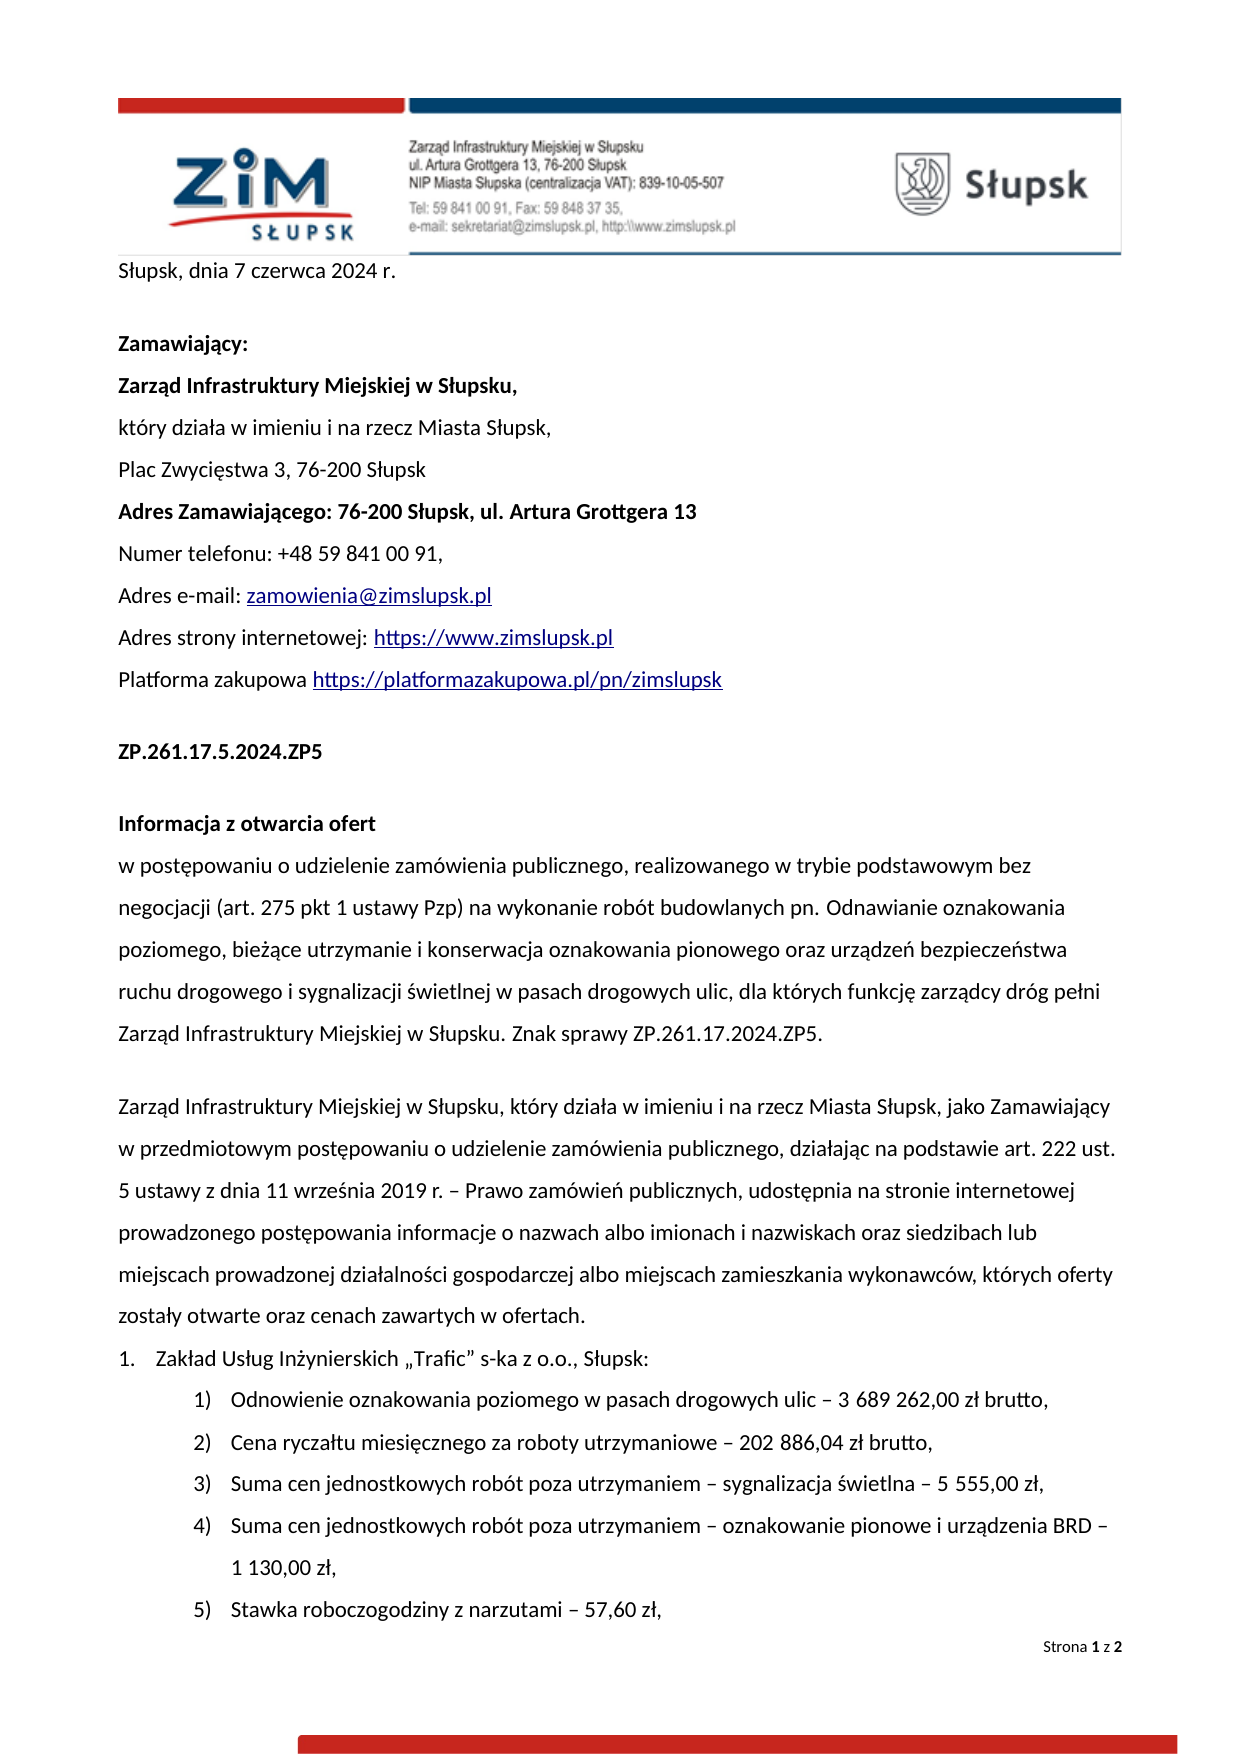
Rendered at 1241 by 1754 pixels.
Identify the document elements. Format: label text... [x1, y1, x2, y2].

text Adres e-mail: zamowienia@zimslupsk.pl [118, 581, 1122, 609]
text Informacja z otwarcia ofert [118, 809, 1122, 837]
text Zamawiający: [118, 329, 1122, 357]
text ZP.261.17.5.2024.ZP5 [118, 737, 1122, 765]
text Platforma zakupowa https://platformazakupowa.pl/pn/zimslupsk [118, 665, 1122, 693]
list Cena ryczałtu miesięcznego za roboty utrzymaniowe – 202 886,04 zł brutto, [193, 1428, 1122, 1456]
list Suma cen jednostkowych robót poza utrzymaniem – oznakowanie pionowe i urządzenia BRD – 1 130,00 zł, [193, 1512, 1122, 1582]
list Odnowienie oznakowania poziomego w pasach drogowych ulic – 3 689 262,00 zł brutto, [193, 1386, 1122, 1414]
text Słupsk, dnia 7 czerwca 2024 r. [118, 256, 1122, 284]
text który działa w imieniu i na rzecz Miasta Słupsk, [118, 413, 1122, 441]
text Zarząd Infrastruktury Miejskiej w Słupsku, który działa w imieniu i na rzecz Miasta Słupsk, jako Zamawiający w przedmiotowym postępowaniu o udzielenie zamówienia publicznego, działając na podstawie art. 222 ust. 5 ustawy z dnia 11 września 2019 r. – Prawo zamówień publicznych, udostępnia na stronie internetowej prowadzonego postępowania informacje o nazwach albo imionach i nazwiskach oraz siedzibach lub miejscach prowadzonej działalności gospodarczej albo miejscach zamieszkania wykonawców, których oferty zostały otwarte oraz cenach zawartych w ofertach. [118, 1092, 1122, 1330]
text Plac Zwycięstwa 3, 76-200 Słupsk [118, 455, 1122, 483]
text Numer telefonu: +48 59 841 00 91, [118, 539, 1122, 567]
text w postępowaniu o udzielenie zamówienia publicznego, realizowanego w trybie podstawowym bez negocjacji (art. 275 pkt 1 ustawy Pzp) na wykonanie robót budowlanych pn. Odnawianie oznakowania poziomego, bieżące utrzymanie i konserwacja oznakowania pionowego oraz urządzeń bezpieczeństwa ruchu drogowego i sygnalizacji świetlnej w pasach drogowych ulic, dla których funkcję zarządcy dróg pełni Zarząd Infrastruktury Miejskiej w Słupsku. Znak sprawy ZP.261.17.2024.ZP5. [118, 851, 1122, 1047]
text Zarząd Infrastruktury Miejskiej w Słupsku, [118, 371, 1122, 399]
list Zakład Usług Inżynierskich „Trafic” s-ka z o.o., Słupsk: [118, 1344, 1122, 1372]
text Adres Zamawiającego: 76-200 Słupsk, ul. Artura Grottgera 13 [118, 497, 1122, 525]
list Stawka roboczogodziny z narzutami – 57,60 zł, [193, 1596, 1122, 1623]
text Adres strony internetowej: https://www.zimslupsk.pl [118, 623, 1122, 651]
list Suma cen jednostkowych robót poza utrzymaniem – sygnalizacja świetlna – 5 555,00 zł, [193, 1469, 1122, 1498]
